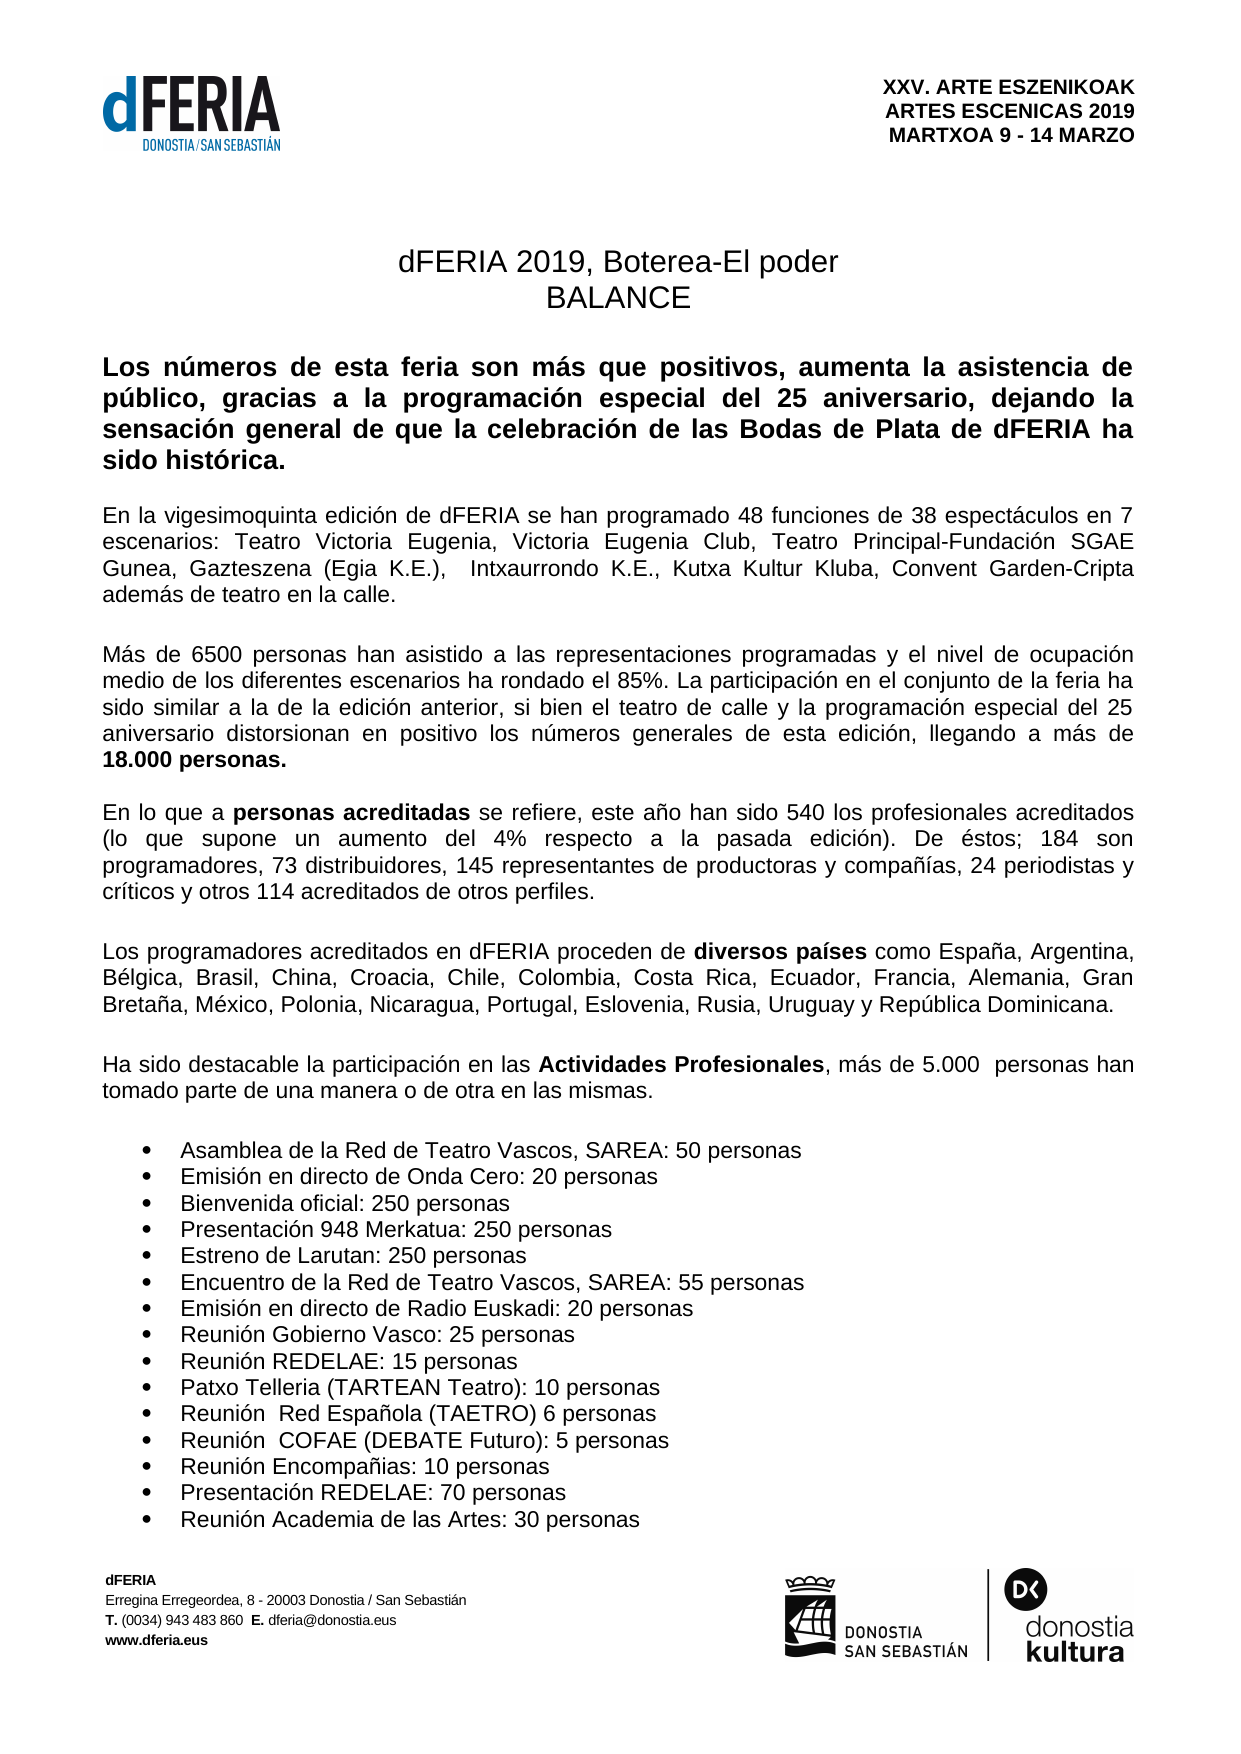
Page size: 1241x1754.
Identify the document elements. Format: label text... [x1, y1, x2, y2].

text Más de 6500 personas han asistido a las representaciones programadas y el nivel de ocupación medio de los diferentes escenarios ha rondado el 85%. La participación en el conjunto de la feria ha sido similar a la de la edición anterior, si bien el teatro de calle y la programación especial del 25 aniversario distorsionan en positivo los números generales de esta edición, llegando a más de 18.000 personas. [102, 641, 1135, 773]
list Reunión Gobierno Vasco: 25 personas [143, 1321, 1135, 1348]
text BALANCE [102, 279, 1135, 314]
list Reunión Academia de las Artes: 30 personas [143, 1506, 1135, 1532]
list Reunión COFAE (DEBATE Futuro): 5 personas [143, 1427, 1135, 1453]
list Asamblea de la Red de Teatro Vascos, SAREA: 50 personas [143, 1137, 1135, 1163]
list Patxo Telleria (TARTEAN Teatro): 10 personas [143, 1374, 1135, 1400]
text En la vigesimoquinta edición de dFERIA se han programado 48 funciones de 38 espectáculos en 7 escenarios: Teatro Victoria Eugenia, Victoria Eugenia Club, Teatro Principal-Fundación SGAE Gunea, Gazteszena (Egia K.E.), Intxaurrondo K.E., Kutxa Kultur Kluba, Convent Garden-Cripta además de teatro en la calle. [102, 502, 1135, 607]
list Estreno de Larutan: 250 personas [143, 1242, 1135, 1268]
list Presentación 948 Merkatua: 250 personas [143, 1216, 1135, 1242]
list Reunión REDELAE: 15 personas [143, 1348, 1135, 1374]
picture [103, 76, 280, 151]
list Emisión en directo de Onda Cero: 20 personas [143, 1163, 1135, 1189]
text dFERIA 2019, Boterea-El poder [102, 243, 1135, 279]
text Ha sido destacable la participación en las Actividades Profesionales, más de 5.000 personas han tomado parte de una manera o de otra en las mismas. [102, 1051, 1135, 1103]
list Bienvenida oficial: 250 personas [143, 1189, 1135, 1216]
text Los números de esta feria son más que positivos, aumenta la asistencia de público, gracias a la programación especial del 25 aniversario, dejando la sensación general de que la celebración de las Bodas de Plata de dFERIA ha sido histórica. [102, 351, 1135, 476]
text En lo que a personas acreditadas se refiere, este año han sido 540 los profesionales acreditados (lo que supone un aumento del 4% respecto a la pasada edición). De éstos; 184 son programadores, 73 distribuidores, 145 representantes de productoras y compañías, 24 periodistas y críticos y otros 114 acreditados de otros perfiles. [102, 799, 1135, 904]
picture [785, 1568, 1134, 1662]
text Los programadores acreditados en dFERIA proceden de diversos países como España, Argentina, Bélgica, Brasil, China, Croacia, Chile, Colombia, Costa Rica, Ecuador, Francia, Alemania, Gran Bretaña, México, Polonia, Nicaragua, Portugal, Eslovenia, Rusia, Uruguay y República Dominicana. [102, 938, 1135, 1017]
list Encuentro de la Red de Teatro Vascos, SAREA: 55 personas [143, 1268, 1135, 1295]
list Presentación REDELAE: 70 personas [143, 1479, 1135, 1506]
list Reunión Encompañias: 10 personas [143, 1453, 1135, 1479]
list Reunión Red Española (TAETRO) 6 personas [143, 1400, 1135, 1427]
list Emisión en directo de Radio Euskadi: 20 personas [143, 1295, 1135, 1321]
